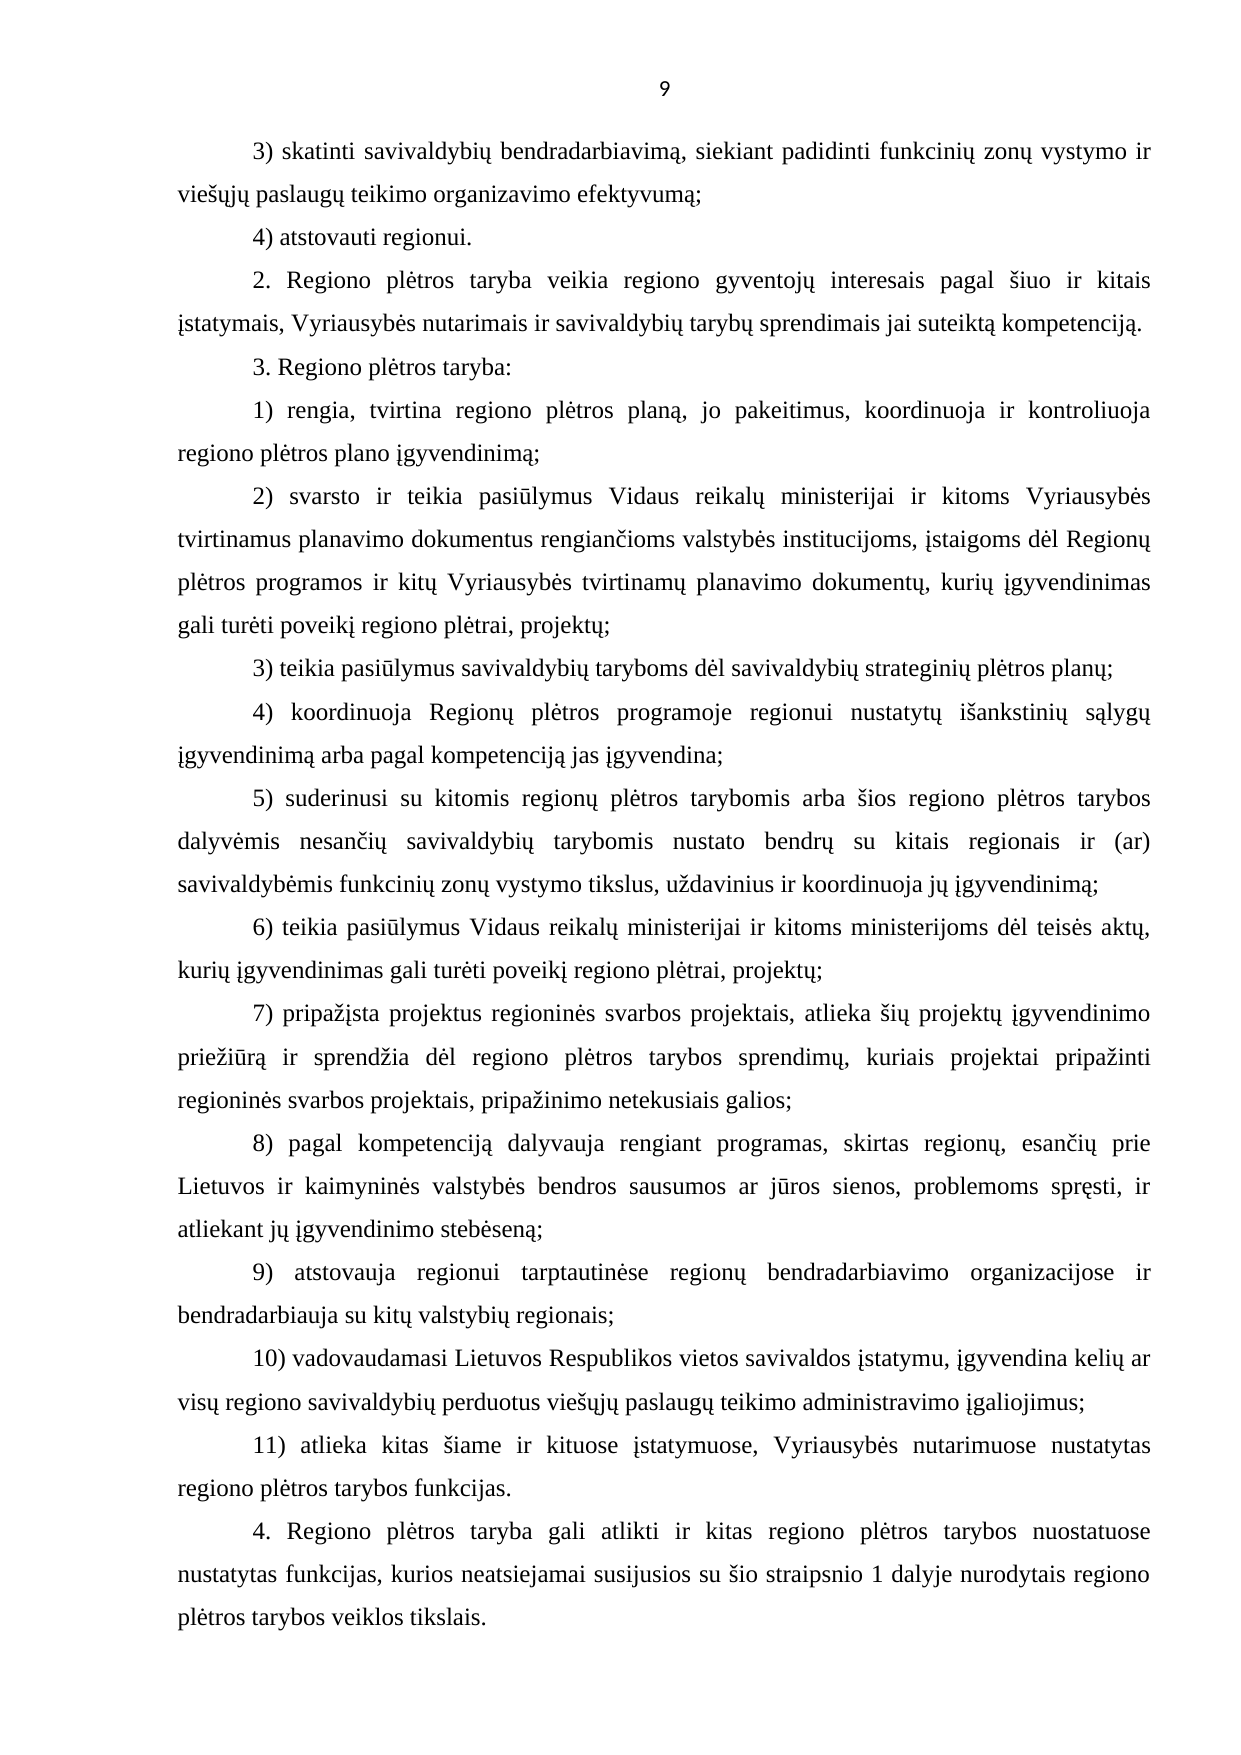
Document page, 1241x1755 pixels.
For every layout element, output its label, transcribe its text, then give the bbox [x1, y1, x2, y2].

text 1) rengia, tvirtina regiono plėtros planą, jo pakeitimus, koordinuoja ir kontroliuoja regiono plėtros plano įgyvendinimą; [177, 395, 1152, 467]
text 9) atstovauja regionui tarptautinėse regionų bendradarbiavimo organizacijose ir bendradarbiauja su kitų valstybių regionais; [177, 1257, 1152, 1329]
text 4) koordinuoja Regionų plėtros programoje regionui nustatytų išankstinių sąlygų įgyvendinimą arba pagal kompetenciją jas įgyvendina; [177, 697, 1152, 768]
text 10) vadovaudamasi Lietuvos Respublikos vietos savivaldos įstatymu, įgyvendina kelių ar visų regiono savivaldybių perduotus viešųjų paslaugų teikimo administravimo įgaliojimus; [177, 1343, 1152, 1415]
text 2) svarsto ir teikia pasiūlymus Vidaus reikalų ministerijai ir kitoms Vyriausybės tvirtinamus planavimo dokumentus rengiančioms valstybės institucijoms, įstaigoms dėl Regionų plėtros programos ir kitų Vyriausybės tvirtinamų planavimo dokumentų, kurių įgyvendinimas gali turėti poveikį regiono plėtrai, projektų; [177, 481, 1152, 639]
text 3. Regiono plėtros taryba: [177, 352, 1152, 380]
text 8) pagal kompetenciją dalyvauja rengiant programas, skirtas regionų, esančių prie Lietuvos ir kaimyninės valstybės bendros sausumos ar jūros sienos, problemoms spręsti, ir atliekant jų įgyvendinimo stebėseną; [177, 1128, 1152, 1243]
text 3) skatinti savivaldybių bendradarbiavimą, siekiant padidinti funkcinių zonų vystymo ir viešųjų paslaugų teikimo organizavimo efektyvumą; [177, 136, 1152, 208]
text 3) teikia pasiūlymus savivaldybių taryboms dėl savivaldybių strateginių plėtros planų; [177, 653, 1152, 682]
text 11) atlieka kitas šiame ir kituose įstatymuose, Vyriausybės nutarimuose nustatytas regiono plėtros tarybos funkcijas. [177, 1430, 1152, 1502]
text 4. Regiono plėtros taryba gali atlikti ir kitas regiono plėtros tarybos nuostatuose nustatytas funkcijas, kurios neatsiejamai susijusios su šio straipsnio 1 dalyje nurodytais regiono plėtros tarybos veiklos tikslais. [177, 1516, 1152, 1631]
text 2. Regiono plėtros taryba veikia regiono gyventojų interesais pagal šiuo ir kitais įstatymais, Vyriausybės nutarimais ir savivaldybių tarybų sprendimais jai suteiktą kompetenciją. [177, 265, 1152, 337]
text 6) teikia pasiūlymus Vidaus reikalų ministerijai ir kitoms ministerijoms dėl teisės aktų, kurių įgyvendinimas gali turėti poveikį regiono plėtrai, projektų; [177, 912, 1152, 984]
text 4) atstovauti regionui. [177, 222, 1152, 251]
text 5) suderinusi su kitomis regionų plėtros tarybomis arba šios regiono plėtros tarybos dalyvėmis nesančių savivaldybių tarybomis nustato bendrų su kitais regionais ir (ar) savivaldybėmis funkcinių zonų vystymo tikslus, uždavinius ir koordinuoja jų įgyvendinimą; [177, 783, 1152, 898]
text 7) pripažįsta projektus regioninės svarbos projektais, atlieka šių projektų įgyvendinimo priežiūrą ir sprendžia dėl regiono plėtros tarybos sprendimų, kuriais projektai pripažinti regioninės svarbos projektais, pripažinimo netekusiais galios; [177, 998, 1152, 1113]
